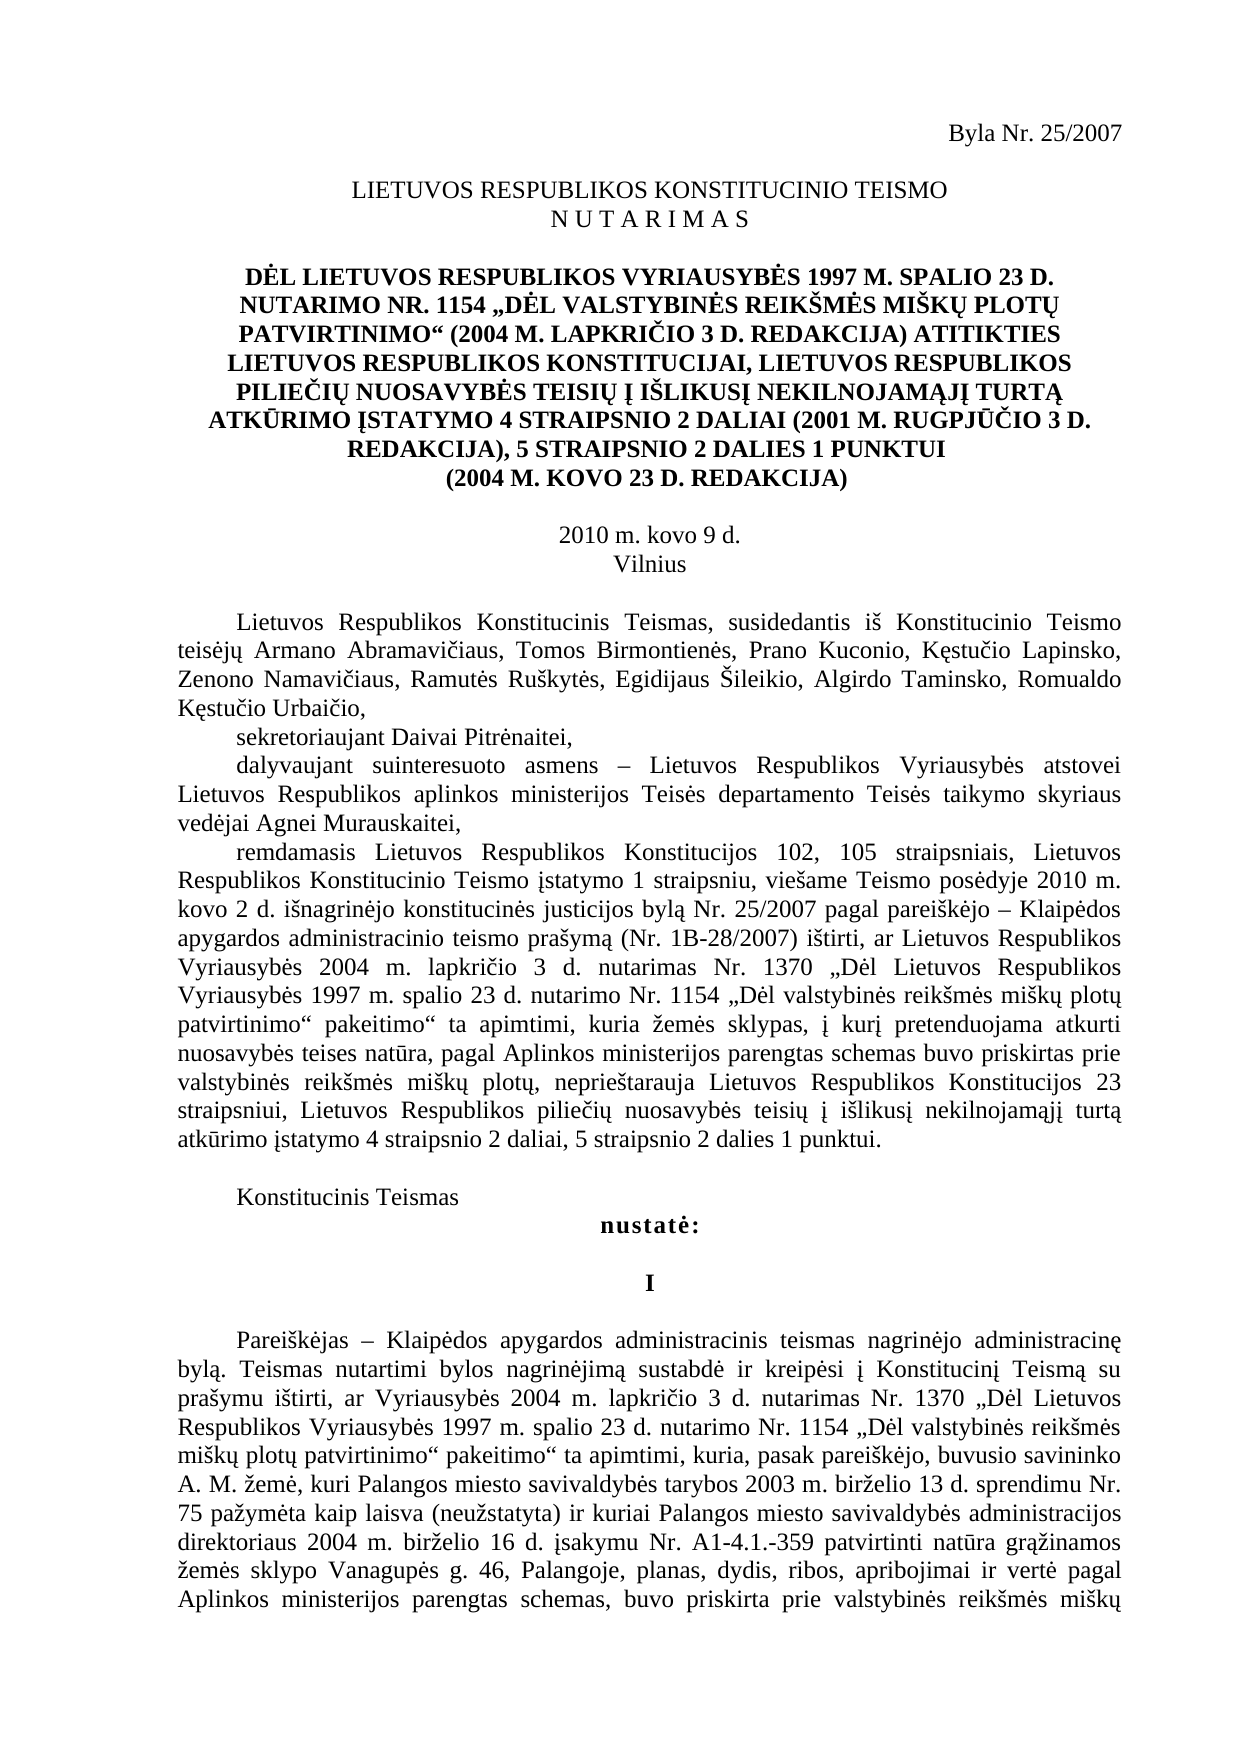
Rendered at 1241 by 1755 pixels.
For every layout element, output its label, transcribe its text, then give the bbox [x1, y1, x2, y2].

text Lietuvos Respublikos Konstitucinis Teismas, susidedantis iš Konstitucinio Teismo teisėjų Armano Abramavičiaus, Tomos Birmontienės, Prano Kuconio, Kęstučio Lapinsko, Zenono Namavičiaus, Ramutės Ruškytės, Egidijaus Šileikio, Algirdo Taminsko, Romualdo Kęstučio Urbaičio, [177, 607, 1122, 722]
text Pareiškėjas – Klaipėdos apygardos administracinis teismas nagrinėjo administracinę bylą. Teismas nutartimi bylos nagrinėjimą sustabdė ir kreipėsi į Konstitucinį Teismą su prašymu ištirti, ar Vyriausybės 2004 m. lapkričio 3 d. nutarimas Nr. 1370 „Dėl Lietuvos Respublikos Vyriausybės 1997 m. spalio 23 d. nutarimo Nr. 1154 „Dėl valstybinės reikšmės miškų plotų patvirtinimo“ pakeitimo“ ta apimtimi, kuria, pasak pareiškėjo, buvusio savininko A. m. žemė, kuri Palangos miesto savivaldybės tarybos 2003 m. birželio 13 d. sprendimu Nr. 75 pažymėta kaip laisva (neužstatyta) ir kuriai Palangos miesto savivaldybės administracijos direktoriaus 2004 m. birželio 16 d. įsakymu Nr. A1-4.1.-359 patvirtinti natūra grąžinamos žemės sklypo Vanagupės g. 46, Palangoje, planas, dydis, ribos, apribojimai ir vertė pagal Aplinkos ministerijos parengtas schemas, buvo priskirta prie valstybinės reikšmės miškų [177, 1326, 1122, 1613]
text Byla Nr. 25/2007 [177, 118, 1122, 147]
text 2010 m. kovo 9 d. [177, 521, 1122, 549]
text Konstitucinis Teismas [177, 1182, 1122, 1211]
text Dėl Lietuvos Respublikos Vyriausybės 1997 m. spalio 23 d. nutarimo Nr. 1154 „Dėl valstybinės reikšmės miškų plotų patvirtinimo“ (2004 m. lapkričio 3 d. redakcija) atitikties Lietuvos Respublikos Konstitucijai, Lietuvos Respublikos piliečių nuosavybės teisių į išlikusį nekilnojamąjį turtą atkūrimo įstatymo 4 straipsnio 2 daliai (2001 m. rugpjūčio 3 d. redakcija), 5 straipsnio 2 dalies 1 punktui (2004 m. kovo 23 d. redakcija) [177, 262, 1122, 492]
text I [177, 1268, 1122, 1297]
text LIETUVOS RESPUBLIKOS KONSTITUCINIO TEISMO [177, 176, 1122, 204]
text remdamasis Lietuvos Respublikos Konstitucijos 102, 105 straipsniais, Lietuvos Respublikos Konstitucinio Teismo įstatymo 1 straipsniu, viešame Teismo posėdyje 2010 m. kovo 2 d. išnagrinėjo konstitucinės justicijos bylą Nr. 25/2007 pagal pareiškėjo – Klaipėdos apygardos administracinio teismo prašymą (Nr. 1B-28/2007) ištirti, ar Lietuvos Respublikos Vyriausybės 2004 m. lapkričio 3 d. nutarimas Nr. 1370 „Dėl Lietuvos Respublikos Vyriausybės 1997 m. spalio 23 d. nutarimo Nr. 1154 „Dėl valstybinės reikšmės miškų plotų patvirtinimo“ pakeitimo“ ta apimtimi, kuria žemės sklypas, į kurį pretenduojama atkurti nuosavybės teises natūra, pagal Aplinkos ministerijos parengtas schemas buvo priskirtas prie valstybinės reikšmės miškų plotų, neprieštarauja Lietuvos Respublikos Konstitucijos 23 straipsniui, Lietuvos Respublikos piliečių nuosavybės teisių į išlikusį nekilnojamąjį turtą atkūrimo įstatymo 4 straipsnio 2 daliai, 5 straipsnio 2 dalies 1 punktui. [177, 837, 1122, 1153]
text Vilnius [177, 549, 1122, 578]
text nustatė: [177, 1211, 1122, 1239]
text dalyvaujant suinteresuoto asmens – Lietuvos Respublikos Vyriausybės atstovei Lietuvos Respublikos aplinkos ministerijos Teisės departamento Teisės taikymo skyriaus vedėjai Agnei Murauskaitei, [177, 751, 1122, 837]
text sekretoriaujant Daivai Pitrėnaitei, [177, 722, 1122, 751]
text N U T A R I M A S [177, 204, 1122, 233]
